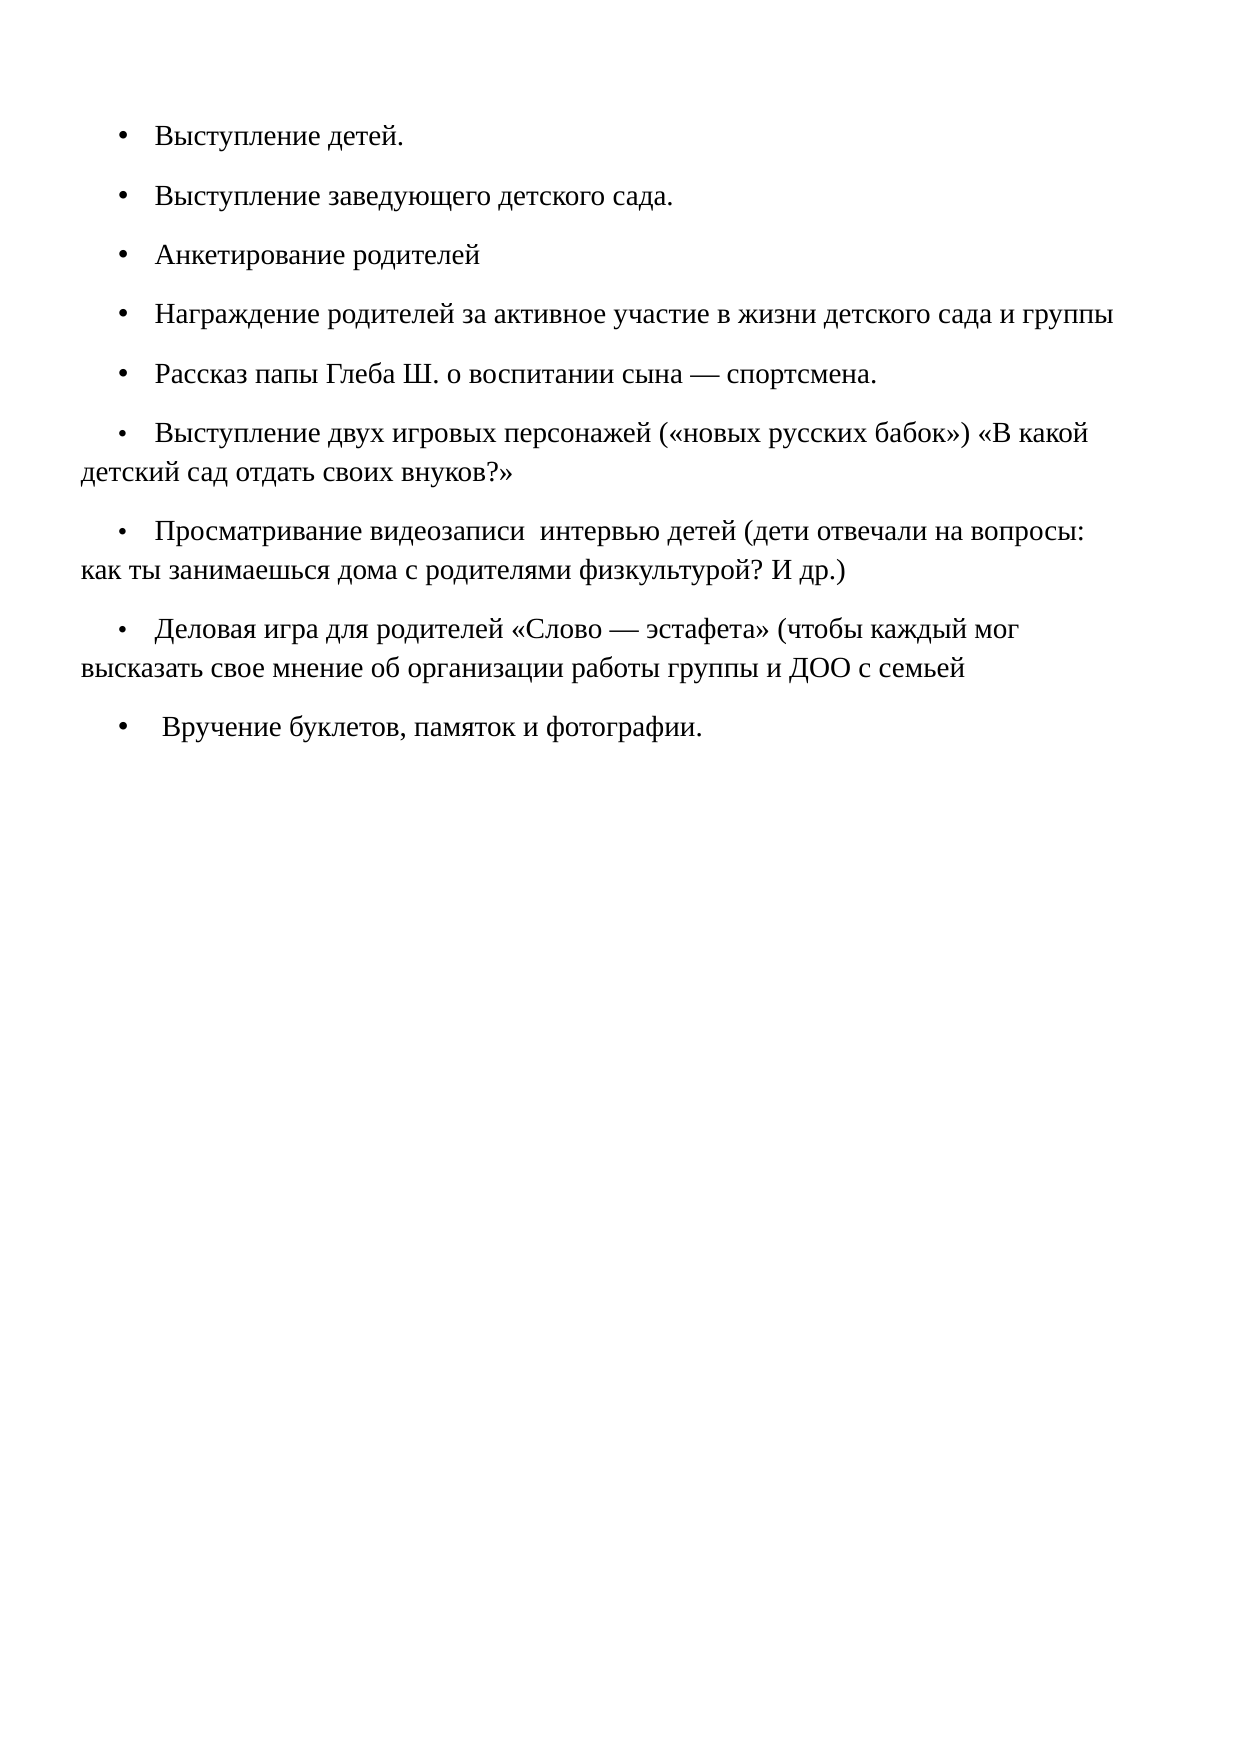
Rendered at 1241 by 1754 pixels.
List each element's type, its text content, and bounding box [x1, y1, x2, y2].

list Деловая игра для родителей «Слово — эстафета» (чтобы каждый мог высказать свое мнение об организации работы группы и ДОО с семьей [81, 611, 1122, 683]
list Награждение родителей за активное участие в жизни детского сада и группы [81, 297, 1122, 330]
list Просматривание видеозаписи интервью детей (дети отвечали на вопросы: как ты занимаешься дома с родителями физкультурой? И др.) [81, 513, 1122, 586]
list Вручение буклетов, памяток и фотографии. [81, 709, 1122, 743]
list Выступление заведующего детского сада. [81, 178, 1122, 211]
list Анкетирование родителей [81, 237, 1122, 271]
list Выступление двух игровых персонажей («новых русских бабок») «В какой детский сад отдать своих внуков?» [81, 416, 1122, 488]
list Выступление детей. [81, 118, 1122, 152]
list Рассказ папы Глеба Ш. о воспитании сына — спортсмена. [81, 356, 1122, 390]
